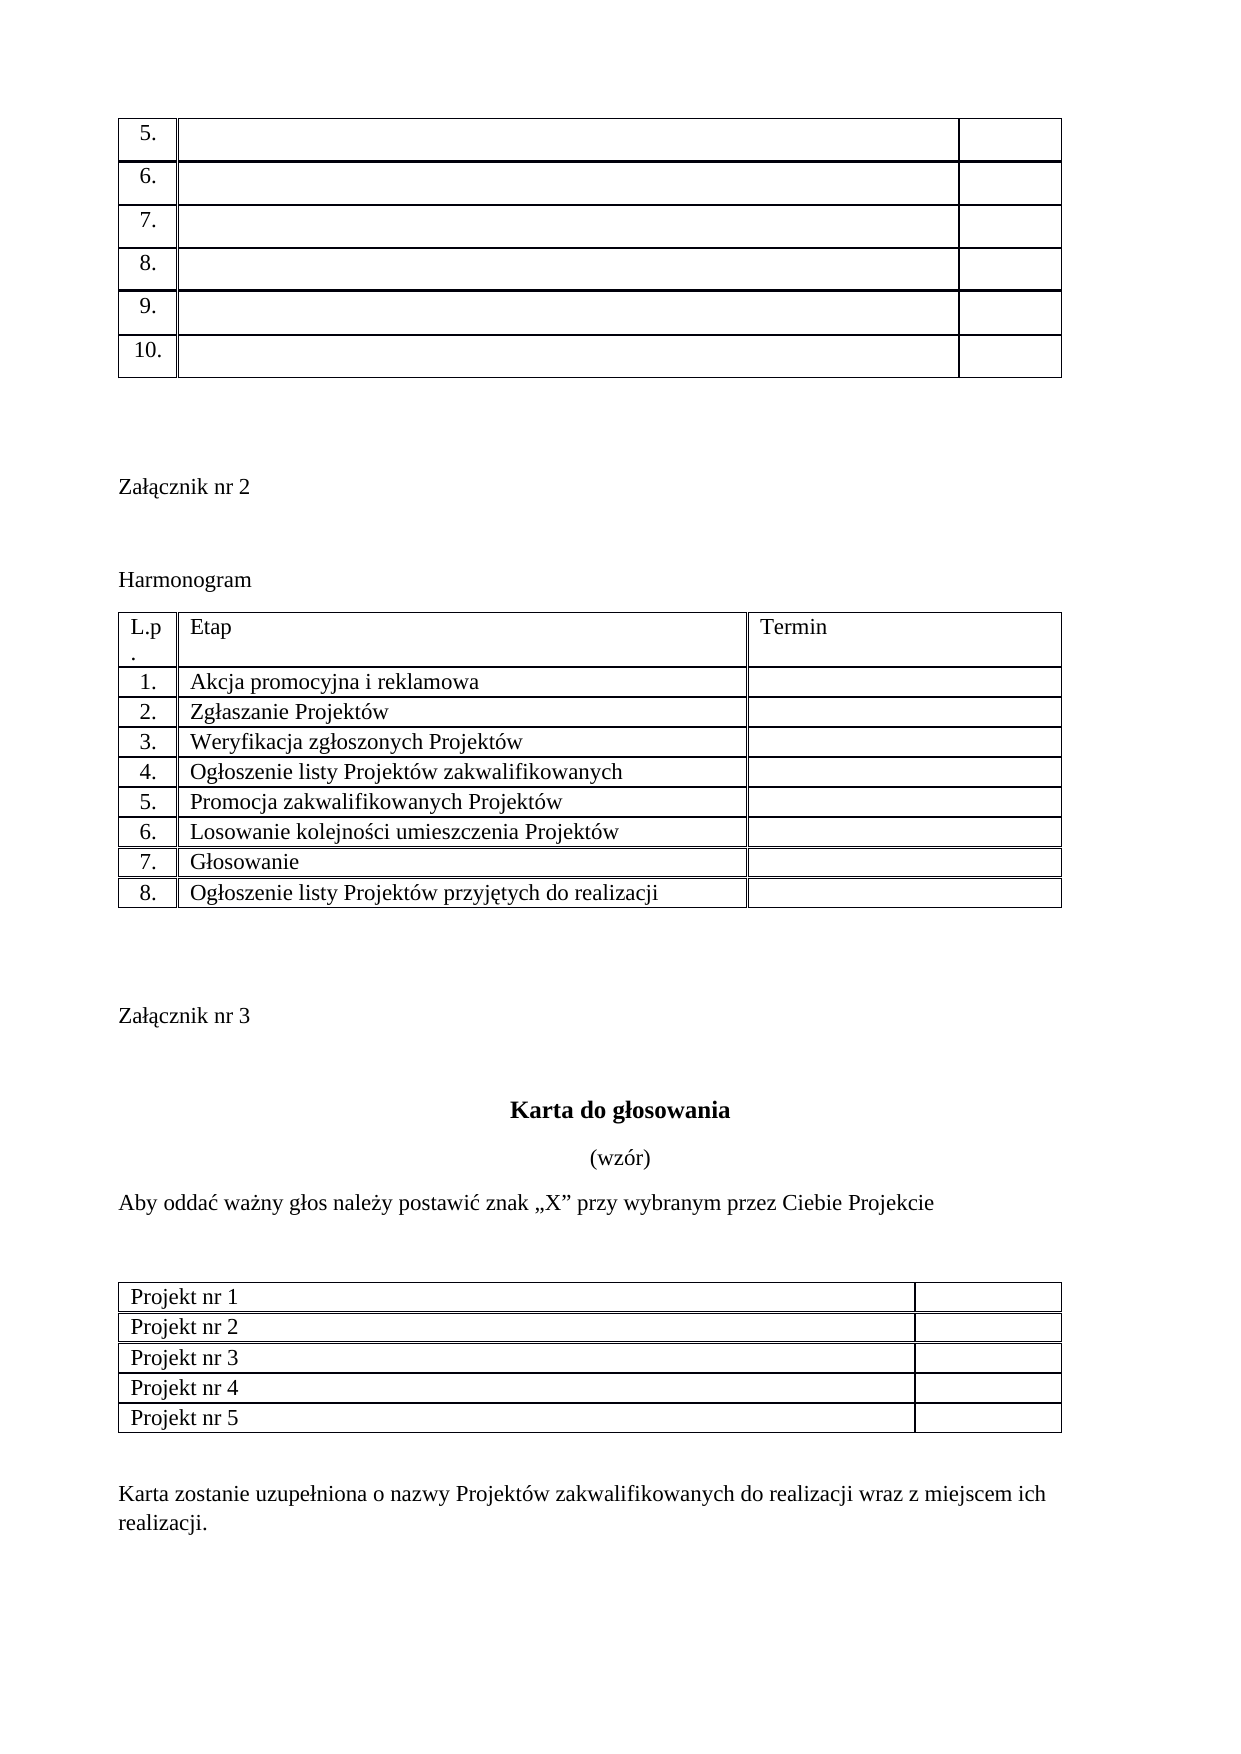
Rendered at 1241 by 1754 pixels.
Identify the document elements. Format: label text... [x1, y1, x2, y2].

table_cell [960, 206, 1061, 247]
table_cell [960, 249, 1061, 289]
table_cell 6. [119, 818, 176, 846]
table_cell 7. [119, 206, 176, 247]
table_cell 7. [119, 849, 176, 876]
table_cell 1. [119, 668, 176, 696]
table_cell 8. [119, 249, 176, 289]
table_cell [179, 119, 958, 160]
table_cell [179, 206, 958, 247]
table_cell Projekt nr 3 [119, 1344, 914, 1372]
table_cell [960, 292, 1061, 334]
table_cell 10. [119, 336, 176, 377]
table_header Projekt nr 1 [119, 1283, 914, 1311]
text Harmonogram [118, 566, 1122, 593]
table_cell 5. [119, 788, 176, 816]
table_cell Projekt nr 4 [119, 1374, 914, 1402]
text Załącznik nr 3 [118, 1002, 1122, 1029]
text Karta do głosowania [118, 1095, 1122, 1124]
table_cell Weryfikacja zgłoszonych Projektów [179, 728, 746, 756]
table_cell 6. [119, 163, 176, 204]
table_cell [916, 1314, 1061, 1341]
table_cell [179, 292, 958, 334]
table_cell 5. [119, 119, 176, 160]
table_cell [179, 163, 958, 204]
table_cell Ogłoszenie listy Projektów zakwalifikowanych [179, 758, 746, 786]
table_cell Losowanie kolejności umieszczenia Projektów [179, 818, 746, 846]
table_cell [749, 758, 1061, 786]
table_cell [916, 1404, 1061, 1432]
table_cell [749, 698, 1061, 726]
table_cell [916, 1344, 1061, 1372]
table_header Etap [179, 613, 746, 666]
table_cell [749, 668, 1061, 696]
table_cell Projekt nr 2 [119, 1314, 914, 1341]
table_cell Ogłoszenie listy Projektów przyjętych do realizacji [179, 879, 746, 907]
table_cell 4. [119, 758, 176, 786]
table_cell 3. [119, 728, 176, 756]
table_cell [916, 1374, 1061, 1402]
table_cell Projekt nr 5 [119, 1404, 914, 1432]
text Karta zostanie uzupełniona o nazwy Projektów zakwalifikowanych do realizacji wraz z miejscem ich realizacji. [118, 1480, 1122, 1536]
table_cell Promocja zakwalifikowanych Projektów [179, 788, 746, 816]
table_cell [749, 728, 1061, 756]
table_header Termin [749, 613, 1061, 666]
text Aby oddać ważny głos należy postawić znak „X” przy wybranym przez Ciebie Projekcie [118, 1189, 1122, 1216]
table_cell 8. [119, 879, 176, 907]
table_cell [749, 849, 1061, 876]
table_cell 9. [119, 292, 176, 334]
table_cell Głosowanie [179, 849, 746, 876]
table_cell [749, 818, 1061, 846]
text Załącznik nr 2 [118, 473, 1122, 500]
table_cell [179, 249, 958, 289]
table_cell [960, 163, 1061, 204]
table_cell Zgłaszanie Projektów [179, 698, 746, 726]
table_header L.p. [119, 613, 176, 666]
table_cell [179, 336, 958, 377]
table_cell 2. [119, 698, 176, 726]
table_cell [960, 336, 1061, 377]
table_cell [960, 119, 1061, 160]
table_cell [749, 788, 1061, 816]
table_cell Akcja promocyjna i reklamowa [179, 668, 746, 696]
table_header [916, 1283, 1061, 1311]
text (wzór) [118, 1144, 1122, 1170]
table_cell [749, 879, 1061, 907]
